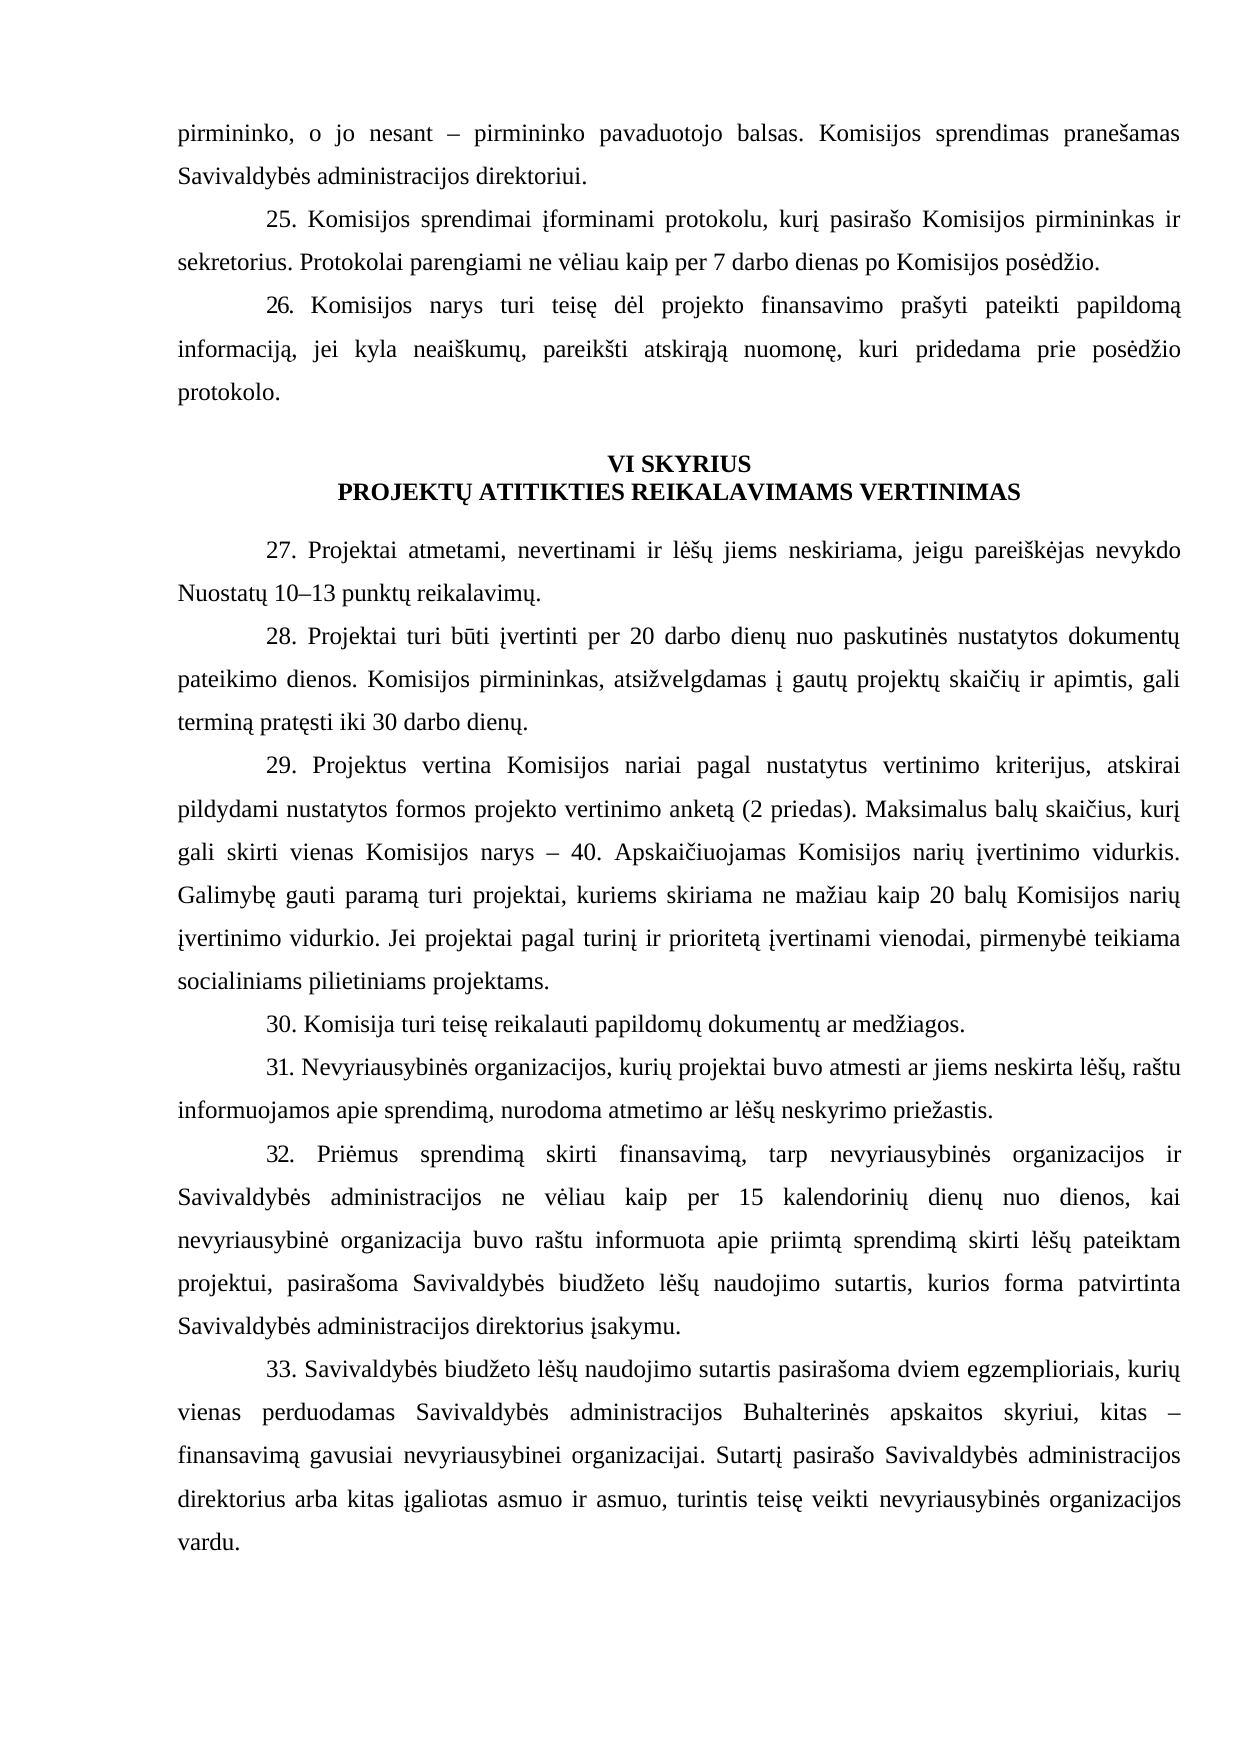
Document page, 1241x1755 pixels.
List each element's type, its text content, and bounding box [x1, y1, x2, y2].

text pirmininko, o jo nesant – pirmininko pavaduotojo balsas. Komisijos sprendimas pranešamas Savivaldybės administracijos direktoriui. [177, 118, 1181, 190]
text 31. Nevyriausybinės organizacijos, kurių projektai buvo atmesti ar jiems neskirta lėšų, raštu informuojamos apie sprendimą, nurodoma atmetimo ar lėšų neskyrimo priežastis. [177, 1052, 1181, 1124]
text PROJEKTŲ ATITIKTIES REIKALAVIMAMS VERTINIMAS [177, 477, 1181, 506]
text 29. Projektus vertina Komisijos nariai pagal nustatytus vertinimo kriterijus, atskirai pildydami nustatytos formos projekto vertinimo anketą (2 priedas). Maksimalus balų skaičius, kurį gali skirti vienas Komisijos narys – 40. Apskaičiuojamas Komisijos narių įvertinimo vidurkis. Galimybę gauti paramą turi projektai, kuriems skiriama ne mažiau kaip 20 balų Komisijos narių įvertinimo vidurkio. Jei projektai pagal turinį ir prioritetą įvertinami vienodai, pirmenybė teikiama socialiniams pilietiniams projektams. [177, 751, 1181, 995]
text VI SKYRIUS [177, 449, 1181, 477]
text 26. Komisijos narys turi teisę dėl projekto finansavimo prašyti pateikti papildomą informaciją, jei kyla neaiškumų, pareikšti atskirąją nuomonę, kuri pridedama prie posėdžio protokolo. [177, 291, 1181, 406]
text 27. Projektai atmetami, nevertinami ir lėšų jiems neskiriama, jeigu pareiškėjas nevykdo Nuostatų 10–13 punktų reikalavimų. [177, 535, 1181, 607]
text 25. Komisijos sprendimai įforminami protokolu, kurį pasirašo Komisijos pirmininkas ir sekretorius. Protokolai parengiami ne vėliau kaip per 7 darbo dienas po Komisijos posėdžio. [177, 204, 1181, 276]
text 30. Komisija turi teisę reikalauti papildomų dokumentų ar medžiagos. [177, 1009, 1181, 1038]
text 33. Savivaldybės biudžeto lėšų naudojimo sutartis pasirašoma dviem egzemplioriais, kurių vienas perduodamas Savivaldybės administracijos Buhalterinės apskaitos skyriui, kitas –finansavimą gavusiai nevyriausybinei organizacijai. Sutartį pasirašo Savivaldybės administracijos direktorius arba kitas įgaliotas asmuo ir asmuo, turintis teisę veikti nevyriausybinės organizacijos vardu. [177, 1354, 1181, 1556]
text 32. Priėmus sprendimą skirti finansavimą, tarp nevyriausybinės organizacijos ir Savivaldybės administracijos ne vėliau kaip per 15 kalendorinių dienų nuo dienos, kai nevyriausybinė organizacija buvo raštu informuota apie priimtą sprendimą skirti lėšų pateiktam projektui, pasirašoma Savivaldybės biudžeto lėšų naudojimo sutartis, kurios forma patvirtinta Savivaldybės administracijos direktorius įsakymu. [177, 1139, 1181, 1340]
text 28. Projektai turi būti įvertinti per 20 darbo dienų nuo paskutinės nustatytos dokumentų pateikimo dienos. Komisijos pirmininkas, atsižvelgdamas į gautų projektų skaičių ir apimtis, gali terminą pratęsti iki 30 darbo dienų. [177, 621, 1181, 736]
